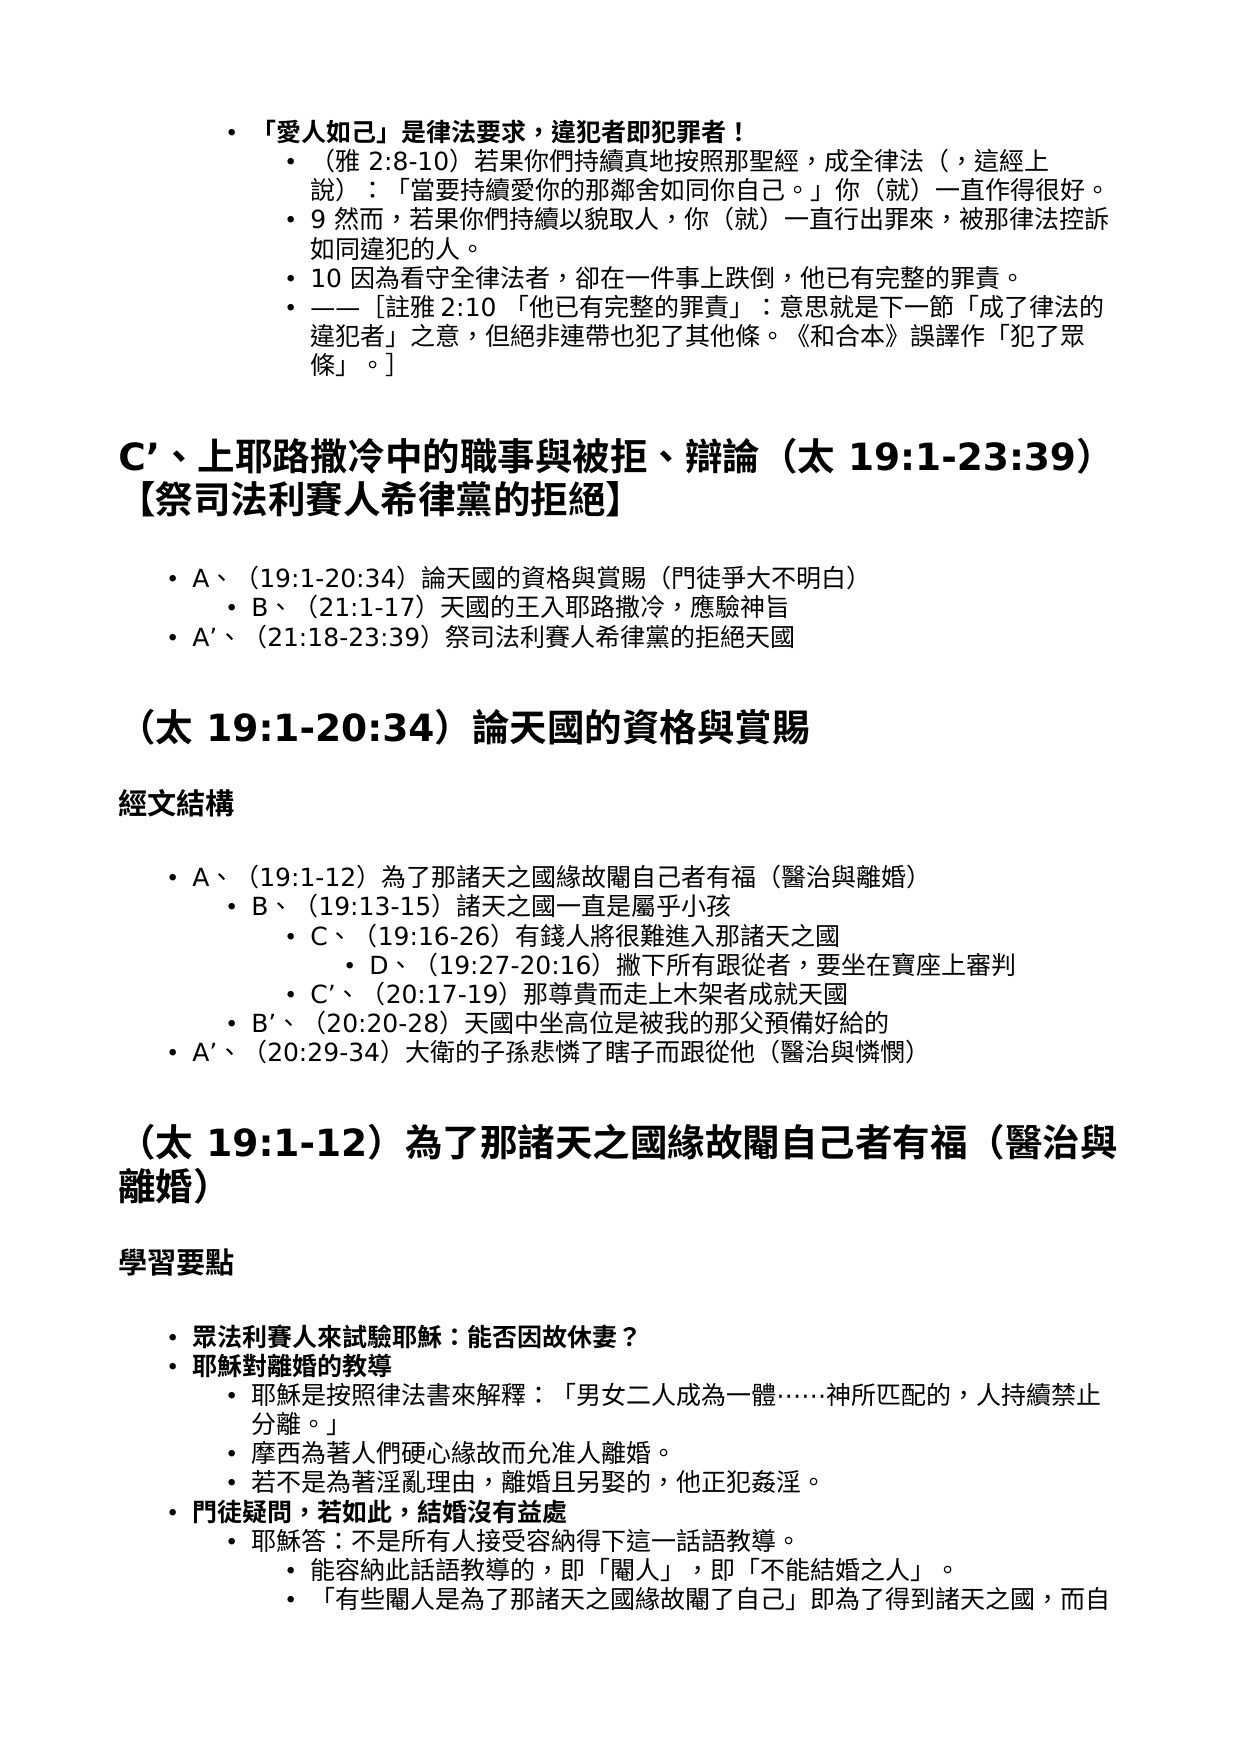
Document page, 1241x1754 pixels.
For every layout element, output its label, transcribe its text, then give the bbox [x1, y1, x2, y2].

list 「愛人如己」是律法要求，違犯者即犯罪者！ [236, 118, 1122, 147]
list （雅 2:8-10）若果你們持續真地按照那聖經，成全律法（，這經上說）：「當要持續愛你的那鄰舍如同你自己。」你（就）一直作得很好。 [295, 147, 1122, 206]
list 摩西為著人們硬心緣故而允准人離婚。 [236, 1439, 1122, 1469]
list A’、（20:29-34）大衛的子孫悲憐了瞎子而跟從他（醫治與憐憫） [177, 1038, 1122, 1068]
list B’、（20:20-28）天國中坐高位是被我的那父預備好給的 [236, 1009, 1122, 1038]
list A’、（21:18-23:39）祭司法利賽人希律黨的拒絕天國 [177, 623, 1122, 652]
list ——［註雅2:10 「他已有完整的罪責」：意思就是下一節「成了律法的違犯者」之意，但絕非連帶也犯了其他條。《和合本》誤譯作「犯了眾條」。］ [295, 293, 1122, 381]
subtitle 經文結構 [118, 787, 1122, 821]
list 若不是為著淫亂理由，離婚且另娶的，他正犯姦淫。 [236, 1469, 1122, 1498]
list 耶穌答：不是所有人接受容納得下這一話語教導。 [236, 1527, 1122, 1556]
list C、（19:16-26）有錢人將很難進入那諸天之國 [295, 922, 1122, 951]
subtitle 學習要點 [118, 1247, 1122, 1281]
subtitle （太 19:1-20:34）論天國的資格與賞賜 [118, 706, 1122, 750]
list 門徒疑問，若如此，結婚沒有益處 [177, 1498, 1122, 1527]
list 10 因為看守全律法者，卻在一件事上跌倒，他已有完整的罪責。 [295, 264, 1122, 293]
list 耶穌是按照律法書來解釋：「男女二人成為一體⋯⋯神所匹配的，人持續禁止分離。」 [236, 1381, 1122, 1439]
list 9 然而，若果你們持續以貌取人，你（就）一直行出罪來，被那律法控訴如同違犯的人。 [295, 206, 1122, 264]
list 眾法利賽人來試驗耶穌：能否因故休妻？ [177, 1323, 1122, 1352]
list A、（19:1-12）為了那諸天之國緣故閹自己者有福（醫治與離婚） [177, 863, 1122, 893]
list 耶穌對離婚的教導 [177, 1352, 1122, 1381]
list D、（19:27-20:16）撇下所有跟從者，要坐在寶座上審判 [354, 951, 1122, 980]
list 「有些閹人是為了那諸天之國緣故閹了自己」即為了得到諸天之國，而自 [295, 1585, 1122, 1614]
subtitle C’、上耶路撒冷中的職事與被拒、辯論（太 19:1-23:39）【祭司法利賽人希律黨的拒絕】 [118, 435, 1122, 522]
list C’、（20:17-19）那尊貴而走上木架者成就天國 [295, 980, 1122, 1009]
list B、（21:1-17）天國的王入耶路撒冷，應驗神旨 [236, 593, 1122, 623]
list B、（19:13-15）諸天之國一直是屬乎小孩 [236, 893, 1122, 922]
subtitle （太 19:1-12）為了那諸天之國緣故閹自己者有福（醫治與離婚） [118, 1122, 1122, 1209]
list A、（19:1-20:34）論天國的資格與賞賜（門徒爭大不明白） [177, 564, 1122, 593]
list 能容納此話語教導的，即「閹人」，即「不能結婚之人」。 [295, 1556, 1122, 1585]
